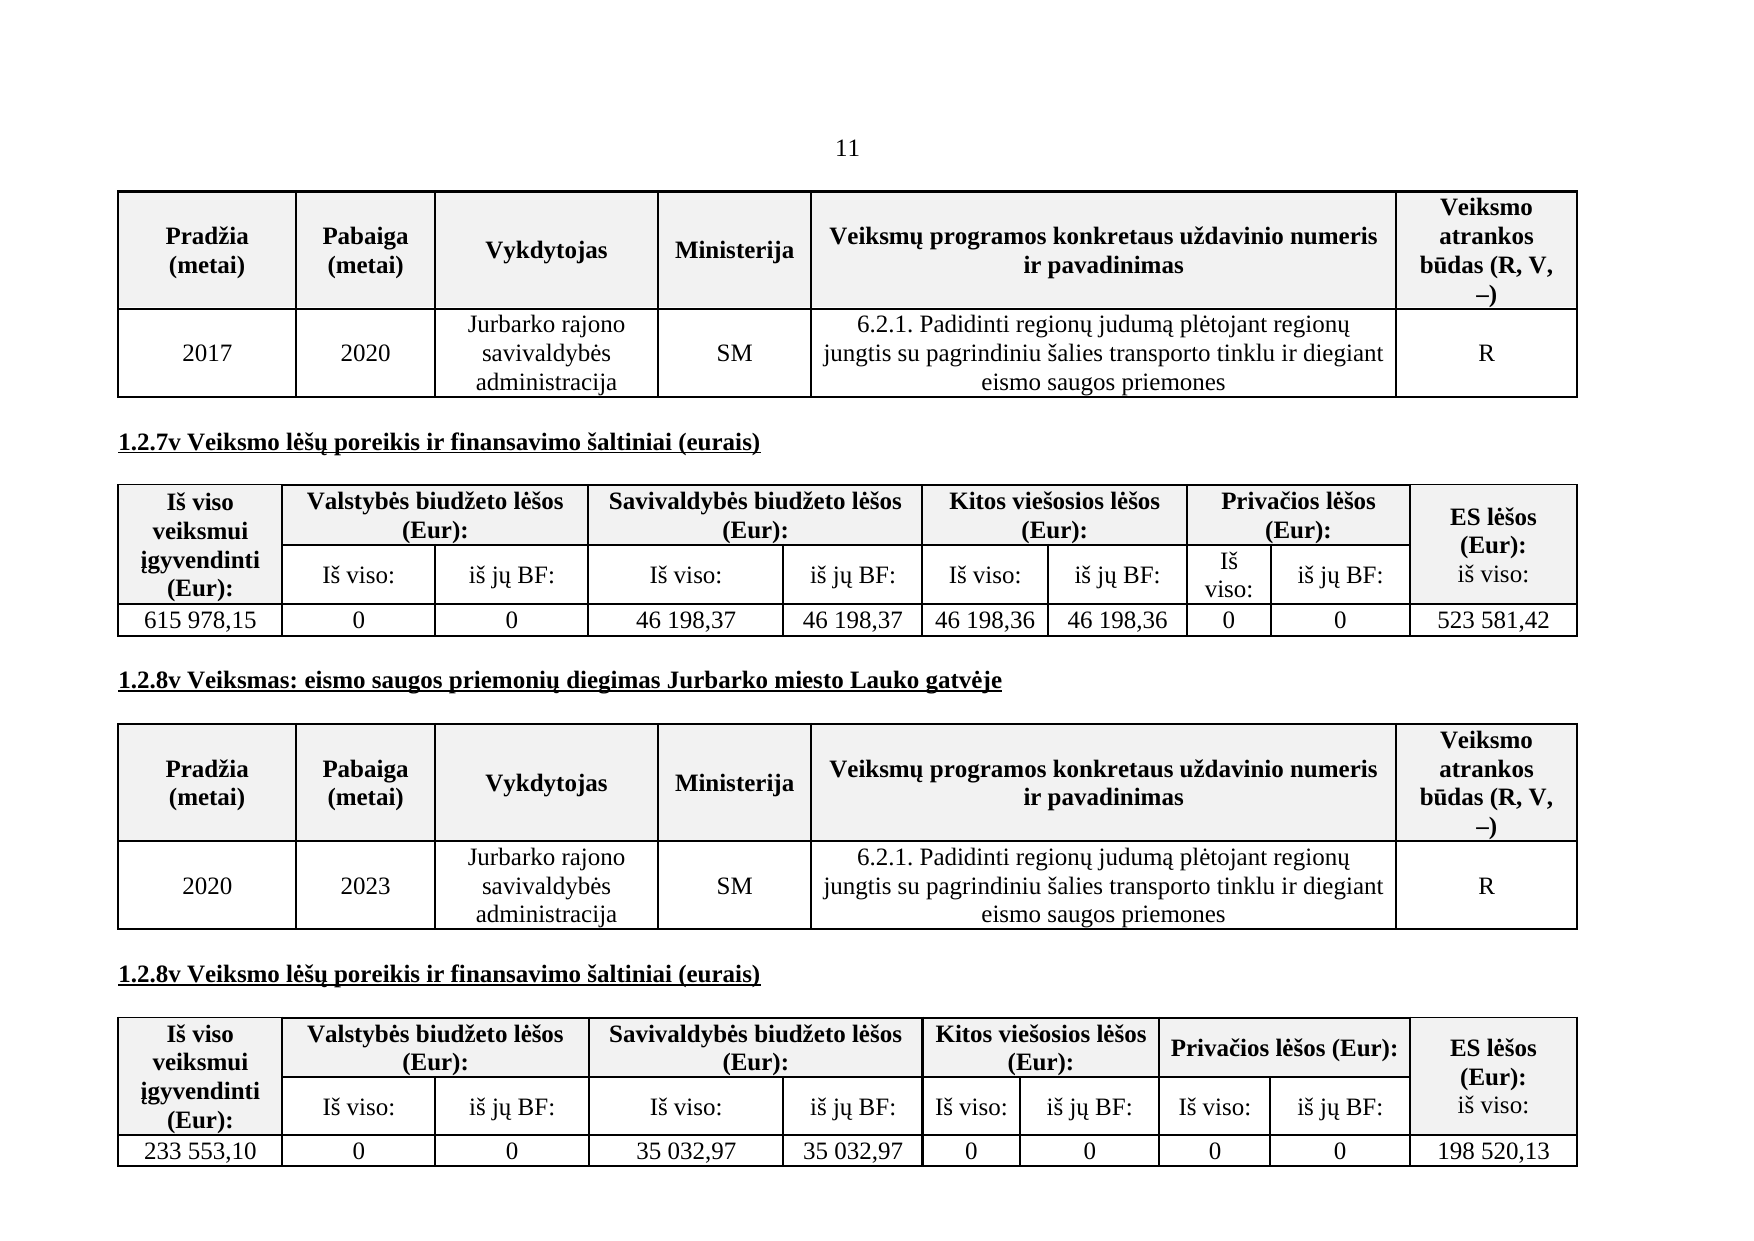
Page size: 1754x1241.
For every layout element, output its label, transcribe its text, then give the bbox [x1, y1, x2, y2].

table_cell 523 581,42 [1411, 605, 1576, 634]
table_cell 46 198,37 [589, 605, 782, 634]
table_cell 615 978,15 [119, 605, 281, 634]
table_header Ministerija [659, 725, 810, 840]
table_cell iš jų BF: [784, 546, 921, 603]
table_cell 0 [283, 605, 434, 634]
table_header Privačios lėšos (Eur): [1188, 486, 1409, 544]
table_cell 6.2.1. Padidinti regionų judumą plėtojant regionų jungtis su pagrindiniu šalies transporto tinklu ir diegiant eismo saugos priemones [812, 842, 1395, 928]
table_header Pabaiga (metai) [297, 725, 434, 840]
table_header Privačios lėšos (Eur): [1160, 1019, 1409, 1076]
table_cell iš jų BF: [1271, 1078, 1409, 1134]
table_header Vykdytojas [436, 193, 657, 307]
table_cell 0 [436, 605, 587, 634]
table_cell Jurbarko rajono savivaldybės administracija [436, 310, 657, 396]
table_cell SM [659, 310, 810, 396]
table_cell 6.2.1. Padidinti regionų judumą plėtojant regionų jungtis su pagrindiniu šalies transporto tinklu ir diegiant eismo saugos priemones [812, 310, 1395, 396]
table_cell iš jų BF: [1049, 546, 1186, 603]
table_header Kitos viešosios lėšos (Eur): [924, 1019, 1158, 1076]
table_header Valstybės biudžeto lėšos (Eur): [283, 486, 587, 544]
table_header Pradžia (metai) [119, 193, 295, 307]
table_cell Iš viso: [923, 546, 1047, 603]
table_cell iš jų BF: [436, 546, 587, 603]
table_cell iš jų BF: [784, 1078, 921, 1134]
table_cell Iš viso: [1160, 1078, 1269, 1134]
table_header Pabaiga (metai) [297, 193, 434, 307]
table_cell 2020 [119, 842, 295, 928]
table_cell 2020 [297, 310, 434, 396]
text 1.2.7v Veiksmo lėšų poreikis ir finansavimo šaltiniai (eurais) [118, 427, 1577, 455]
table_header Iš viso veiksmui įgyvendinti (Eur): [119, 1018, 281, 1134]
table_cell 35 032,97 [590, 1136, 782, 1165]
table_cell Iš viso: [924, 1078, 1019, 1134]
table_cell 0 [1021, 1136, 1158, 1165]
table_header Pradžia (metai) [119, 725, 295, 840]
table_cell Jurbarko rajono savivaldybės administracija [436, 842, 657, 928]
table_cell R [1397, 310, 1576, 396]
table_header Veiksmo atrankos būdas (R, V, –) [1397, 193, 1576, 307]
table_header Veiksmo atrankos būdas (R, V, –) [1397, 725, 1576, 840]
table_cell 0 [283, 1136, 434, 1165]
table_cell 2023 [297, 842, 434, 928]
table_cell 0 [1272, 605, 1409, 634]
table_cell iš jų BF: [1021, 1078, 1158, 1134]
table_cell 198 520,13 [1411, 1136, 1576, 1165]
table_cell 0 [1271, 1136, 1409, 1165]
table_cell R [1397, 842, 1576, 928]
table_cell 233 553,10 [119, 1136, 281, 1165]
table_cell Iš viso: [589, 546, 782, 603]
table_header Valstybės biudžeto lėšos (Eur): [283, 1019, 588, 1076]
text 1.2.8v Veiksmas: eismo saugos priemonių diegimas Jurbarko miesto Lauko gatvėje [118, 665, 1577, 694]
text 1.2.8v Veiksmo lėšų poreikis ir finansavimo šaltiniai (eurais) [118, 959, 1577, 988]
table_cell Iš viso: [590, 1078, 782, 1134]
table_cell SM [659, 842, 810, 928]
table_cell Iš viso: [283, 1078, 434, 1134]
table_header Veiksmų programos konkretaus uždavinio numeris ir pavadinimas [812, 725, 1395, 840]
table_cell Iš viso: [1188, 546, 1270, 603]
table_header Iš viso veiksmui įgyvendinti (Eur): [119, 485, 281, 603]
table_header ES lėšos (Eur): iš viso: [1411, 485, 1576, 603]
table_cell 0 [1188, 605, 1270, 634]
table_cell 0 [1160, 1136, 1269, 1165]
table_header Veiksmų programos konkretaus uždavinio numeris ir pavadinimas [812, 193, 1395, 307]
table_header Ministerija [659, 193, 810, 307]
table_cell 46 198,36 [1049, 605, 1186, 634]
table_header Vykdytojas [436, 725, 657, 840]
table_header Savivaldybės biudžeto lėšos (Eur): [589, 486, 921, 544]
table_cell 2017 [119, 310, 295, 396]
table_cell 0 [436, 1136, 588, 1165]
table_header Savivaldybės biudžeto lėšos (Eur): [590, 1019, 921, 1076]
table_cell 46 198,36 [923, 605, 1047, 634]
table_cell 35 032,97 [784, 1136, 921, 1165]
table_cell Iš viso: [283, 546, 434, 603]
table_cell 46 198,37 [784, 605, 921, 634]
table_cell iš jų BF: [1272, 546, 1409, 603]
table_header ES lėšos (Eur): iš viso: [1411, 1018, 1576, 1134]
table_cell iš jų BF: [436, 1078, 588, 1134]
table_header Kitos viešosios lėšos (Eur): [923, 486, 1186, 544]
table_cell 0 [924, 1136, 1019, 1165]
